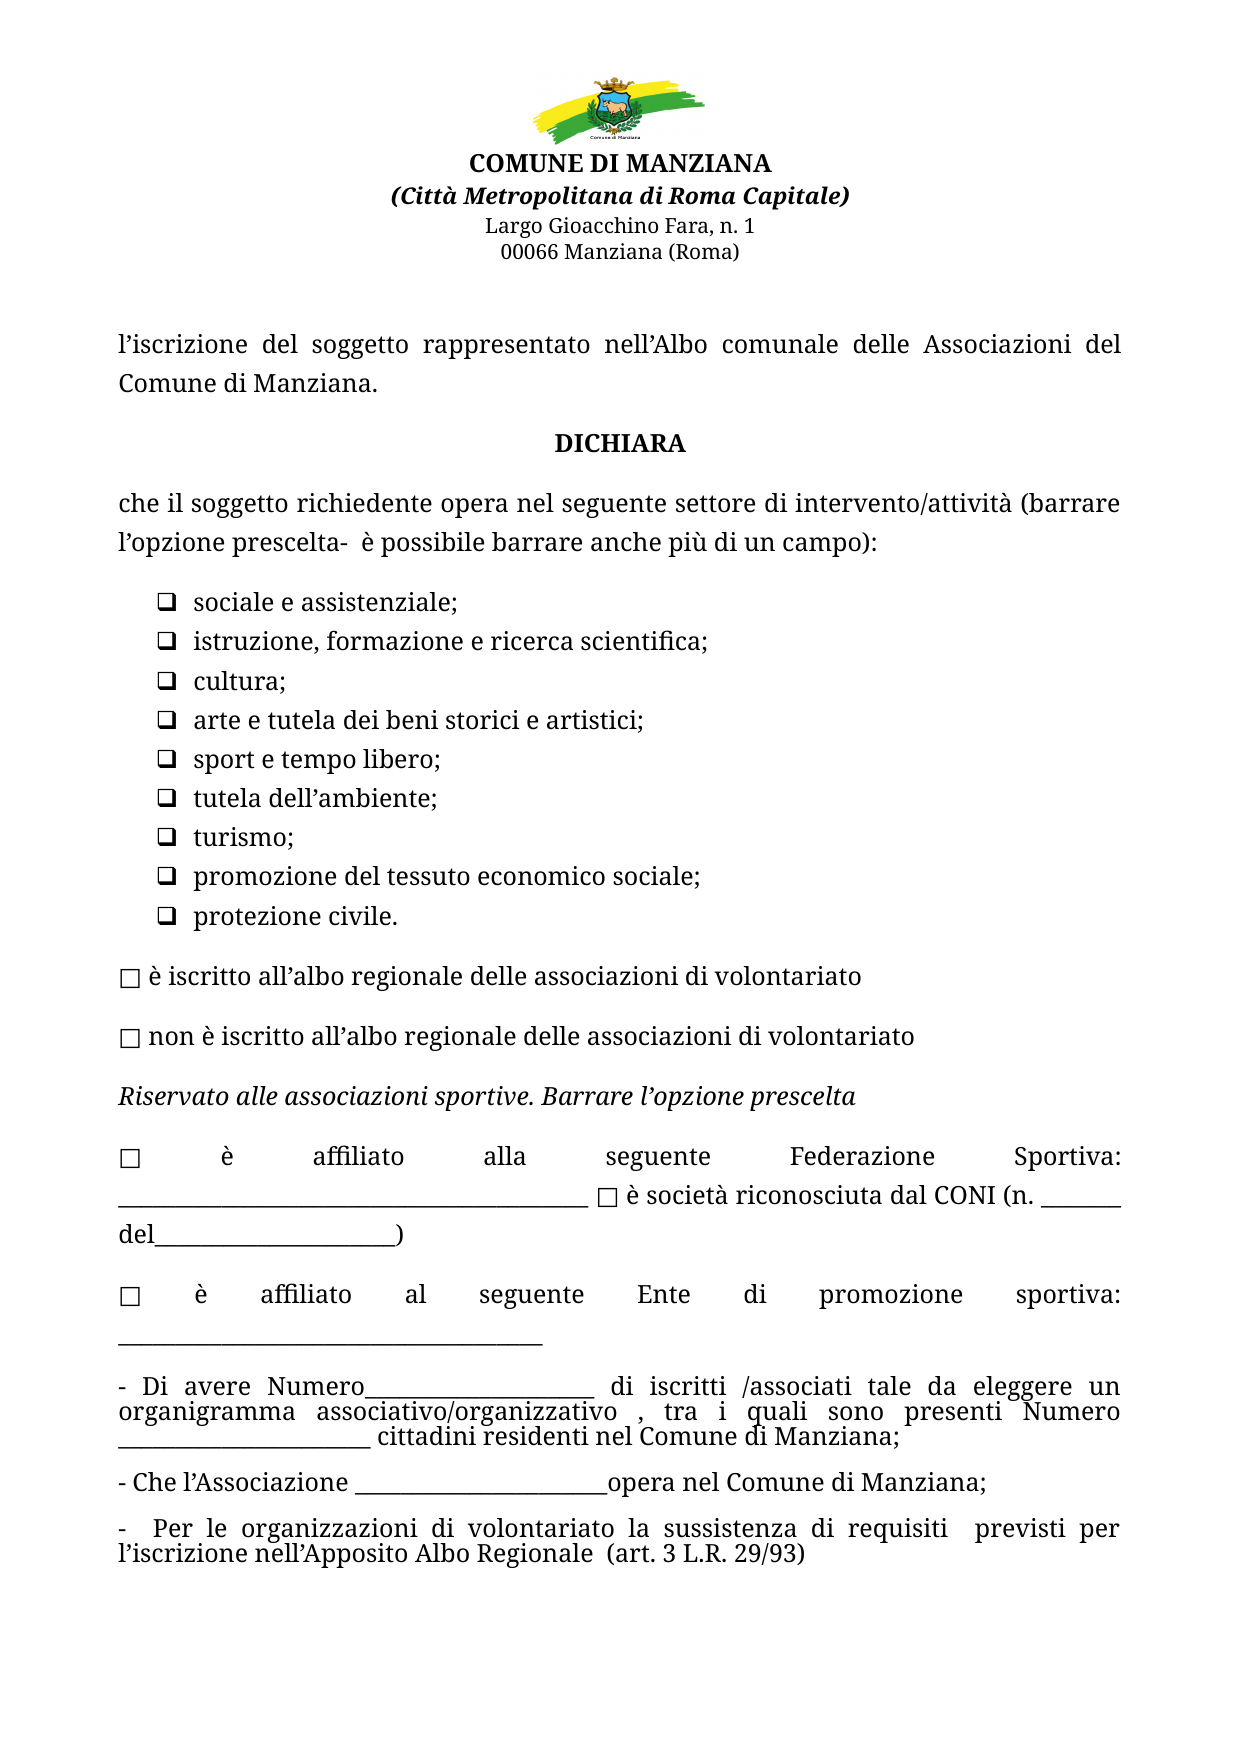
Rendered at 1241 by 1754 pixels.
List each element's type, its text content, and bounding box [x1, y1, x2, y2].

text □ è affiliato al seguente Ente di promozione sportiva: _____________________________________ [118, 1277, 1122, 1350]
list promozione del tessuto economico sociale; [156, 859, 1122, 893]
list tutela dell’ambiente; [156, 781, 1122, 815]
text - Di avere Numero____________________ di iscritti /associati tale da eleggere un organigramma associativo/organizzativo , tra i quali sono presenti Numero ______________________ cittadini residenti nel Comune di Manziana; [118, 1376, 1122, 1451]
list turismo; [156, 820, 1122, 854]
text □ è affiliato alla seguente Federazione Sportiva: _________________________________________ □ è società riconosciuta dal CONI (n. _______ del_____________________) [118, 1138, 1122, 1251]
list sport e tempo libero; [156, 742, 1122, 776]
text □ è iscritto all’albo regionale delle associazioni di volontariato [118, 958, 1122, 992]
list arte e tutela dei beni storici e artistici; [156, 702, 1122, 736]
picture [533, 73, 707, 146]
text □ non è iscritto all’albo regionale delle associazioni di volontariato [118, 1018, 1122, 1052]
text - Per le organizzazioni di volontariato la sussistenza di requisiti previsti per l’iscrizione nell’Apposito Albo Regionale (art. 3 L.R. 29/93) [118, 1517, 1122, 1567]
text - Che l’Associazione ______________________opera nel Comune di Manziana; [118, 1472, 1122, 1497]
text DICHIARA [118, 426, 1122, 460]
text l’iscrizione del soggetto rappresentato nell’Albo comunale delle Associazioni del Comune di Manziana. [118, 327, 1122, 400]
text Riservato alle associazioni sportive. Barrare l’opzione prescelta [118, 1078, 1122, 1112]
list sociale e assistenziale; [156, 585, 1122, 619]
list istruzione, formazione e ricerca scientifica; [156, 624, 1122, 658]
list cultura; [156, 663, 1122, 697]
list protezione civile. [156, 898, 1122, 932]
text che il soggetto richiedente opera nel seguente settore di intervento/attività (barrare l’opzione prescelta- è possibile barrare anche più di un campo): [118, 486, 1122, 559]
